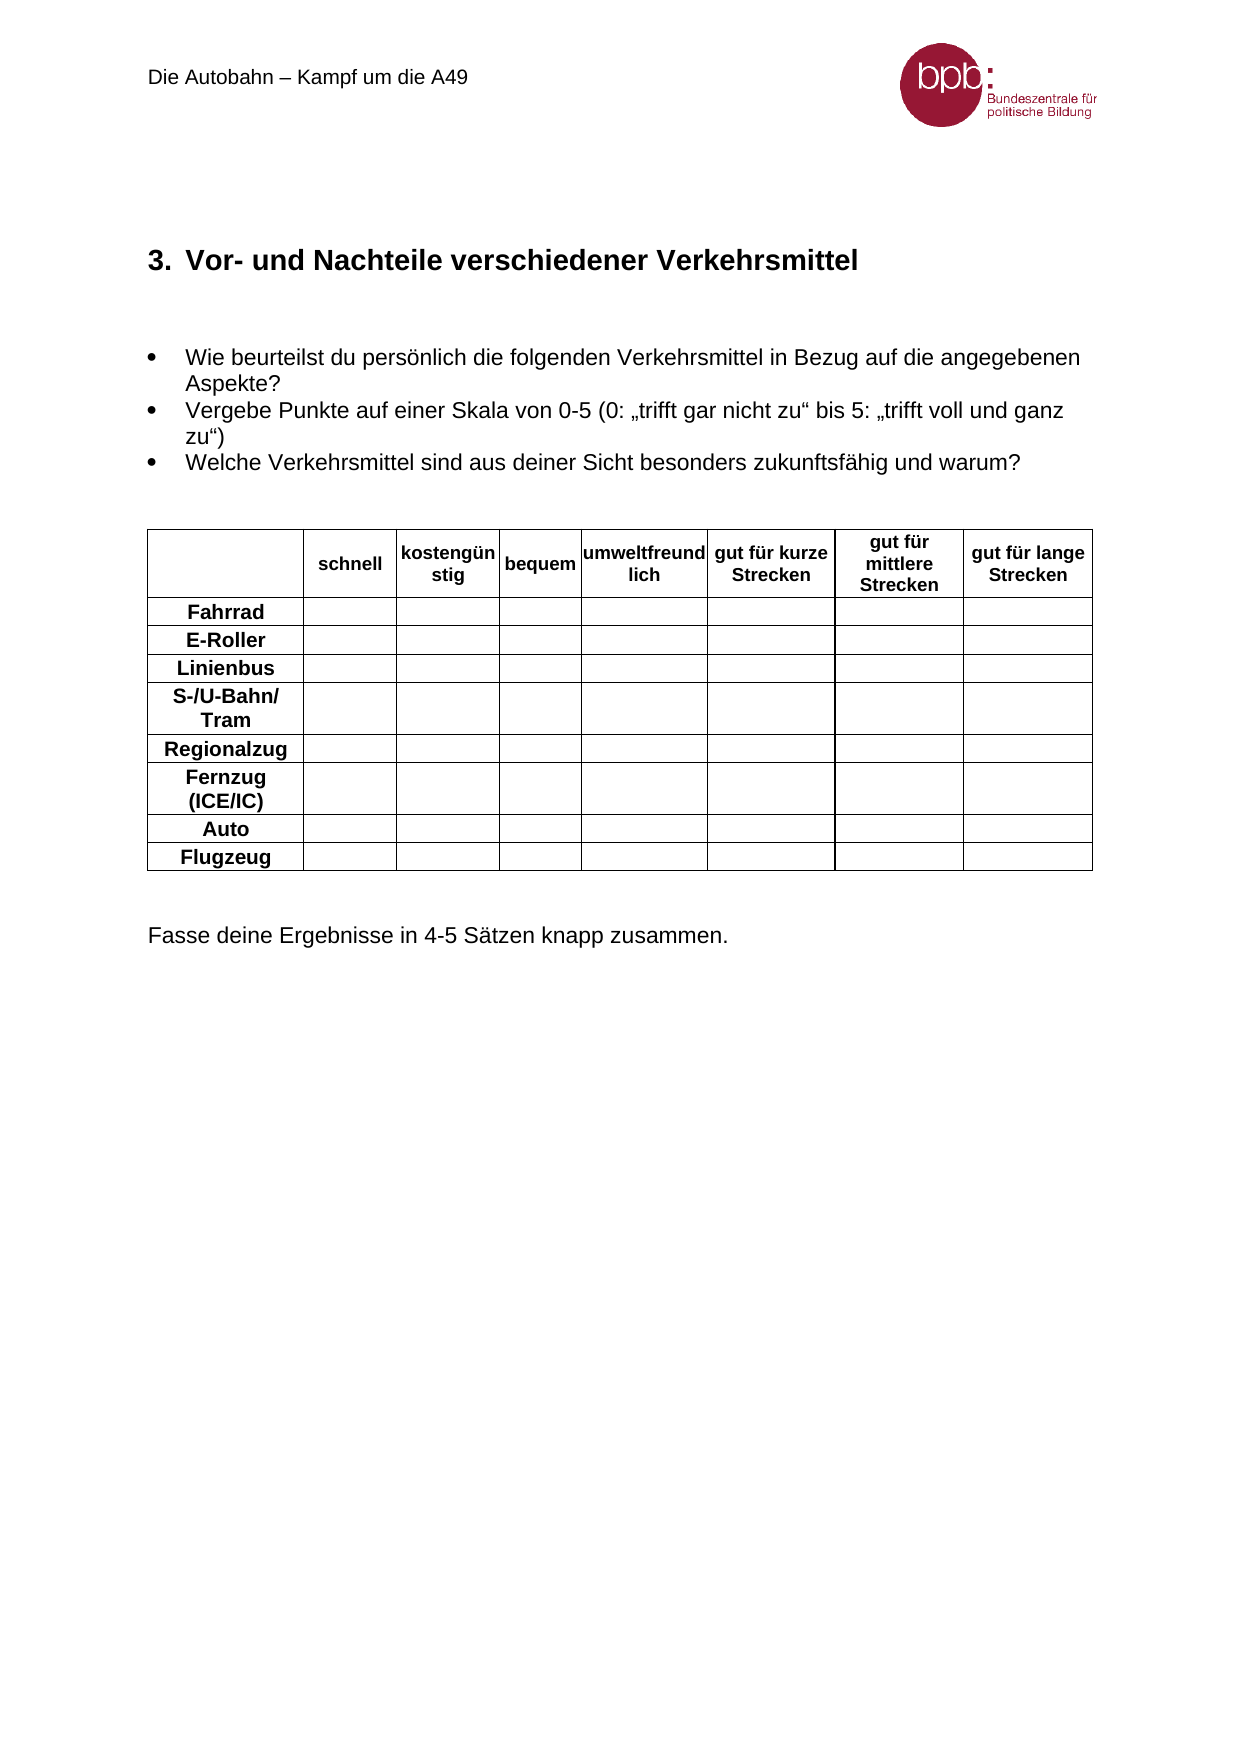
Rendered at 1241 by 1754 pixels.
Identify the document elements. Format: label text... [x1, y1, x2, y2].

table_cell Fernzug (ICE/IC) [148, 763, 303, 814]
table_cell [500, 815, 581, 842]
text Fasse deine Ergebnisse in 4-5 Sätzen knapp zusammen. [148, 922, 1093, 948]
table_cell [708, 598, 834, 625]
table_header kostengünstig [397, 530, 499, 597]
table_cell [708, 683, 834, 734]
table_cell [500, 655, 581, 682]
table_cell [582, 626, 707, 653]
table_cell [964, 683, 1092, 734]
list Vor- und Nachteile verschiedener Verkehrsmittel [148, 243, 1093, 277]
table_cell [836, 815, 963, 842]
table_cell S-/U-Bahn/Tram [148, 683, 303, 734]
table_header gut für lange Strecken [964, 530, 1092, 597]
table_cell [500, 683, 581, 734]
table_cell [500, 763, 581, 814]
table_cell [964, 598, 1092, 625]
table_cell [304, 843, 396, 870]
table_cell [304, 683, 396, 734]
table_cell [397, 598, 499, 625]
table_cell [397, 763, 499, 814]
table_cell [582, 655, 707, 682]
table_cell [836, 735, 963, 762]
table_cell [304, 655, 396, 682]
table_cell [397, 815, 499, 842]
table_cell [500, 735, 581, 762]
list Welche Verkehrsmittel sind aus deiner Sicht besonders zukunftsfähig und warum? [148, 449, 1093, 476]
table_cell [397, 626, 499, 653]
table_cell [836, 598, 963, 625]
table_cell [964, 815, 1092, 842]
table_cell [836, 763, 963, 814]
table_cell [304, 763, 396, 814]
table_header gut für kurze Strecken [708, 530, 834, 597]
table_cell [964, 735, 1092, 762]
table_cell [304, 735, 396, 762]
table_cell [500, 626, 581, 653]
list Wie beurteilst du persönlich die folgenden Verkehrsmittel in Bezug auf die angegebenen Aspekte? [148, 344, 1093, 397]
list Vergebe Punkte auf einer Skala von 0-5 (0: „trifft gar nicht zu“ bis 5: „trifft voll und ganz zu“) [148, 397, 1093, 449]
table_cell Regionalzug [148, 735, 303, 762]
table_cell [397, 655, 499, 682]
table_cell [964, 843, 1092, 870]
table_cell [397, 683, 499, 734]
table_header schnell [304, 530, 396, 597]
table_cell Auto [148, 815, 303, 842]
table_cell [964, 626, 1092, 653]
table_cell [836, 655, 963, 682]
table_cell [304, 626, 396, 653]
table_cell [582, 683, 707, 734]
table_header [148, 530, 303, 597]
table_cell [397, 843, 499, 870]
table_cell [708, 843, 834, 870]
table_header bequem [500, 530, 581, 597]
table_cell [836, 683, 963, 734]
table_cell Flugzeug [148, 843, 303, 870]
table_cell [708, 763, 834, 814]
table_cell [500, 598, 581, 625]
table_cell [708, 815, 834, 842]
table_cell [582, 763, 707, 814]
table_cell E-Roller [148, 626, 303, 653]
table_cell [397, 735, 499, 762]
table_cell [964, 655, 1092, 682]
table_cell [708, 655, 834, 682]
table_cell [836, 843, 963, 870]
table_cell Fahrrad [148, 598, 303, 625]
table_cell [582, 598, 707, 625]
table_cell [836, 626, 963, 653]
table_cell [708, 626, 834, 653]
table_cell [500, 843, 581, 870]
table_header umweltfreundlich [582, 530, 707, 597]
table_cell [304, 815, 396, 842]
table_cell [964, 763, 1092, 814]
table_header gut für mittlere Strecken [836, 530, 963, 597]
table_cell [304, 598, 396, 625]
table_cell [708, 735, 834, 762]
table_cell Linienbus [148, 655, 303, 682]
table_cell [582, 815, 707, 842]
table_cell [582, 735, 707, 762]
table_cell [582, 843, 707, 870]
